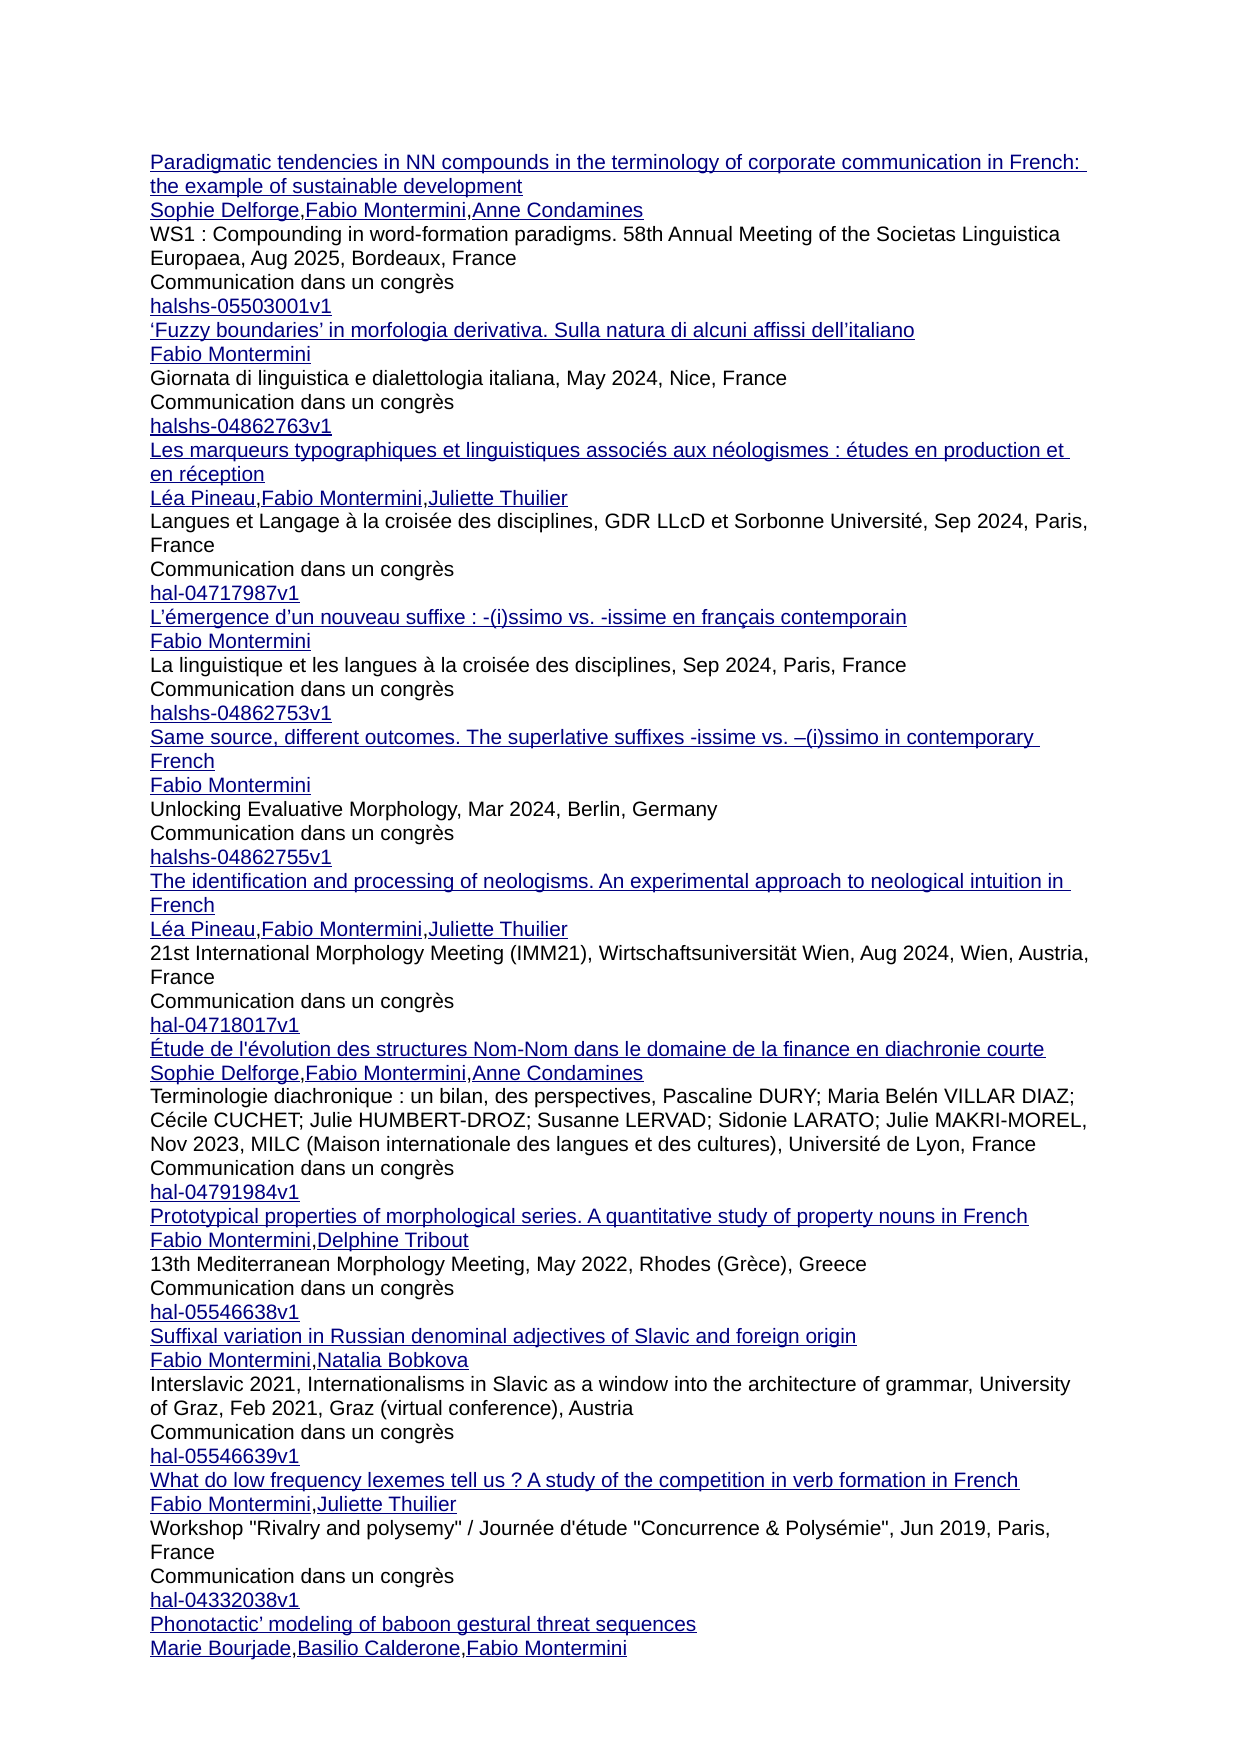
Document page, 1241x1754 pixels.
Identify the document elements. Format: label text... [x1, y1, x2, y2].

table_cell Prototypical properties of morphological series. A quantitative study of property nouns in French Fabio Montermini,Delphine Tribout 13th Mediterranean Morphology Meeting, May 2022, Rhodes (Grèce), Greece Communication dans un congrès hal-05546638v1 [150, 1204, 1090, 1324]
table_cell The identification and processing of neologisms. An experimental approach to neological intuition in French Léa Pineau,Fabio Montermini,Juliette Thuilier 21st International Morphology Meeting (IMM21), Wirtschaftsuniversität Wien, Aug 2024, Wien, Austria, France Communication dans un congrès hal-04718017v1 [150, 869, 1090, 1036]
table_cell Suffixal variation in Russian denominal adjectives of Slavic and foreign origin Fabio Montermini,Natalia Bobkova Interslavic 2021, Internationalisms in Slavic as a window into the architecture of grammar, University of Graz, Feb 2021, Graz (virtual conference), Austria Communication dans un congrès hal-05546639v1 [150, 1324, 1090, 1468]
table_cell Same source, different outcomes. The superlative suffixes -issime vs. –(i)ssimo in contemporary French Fabio Montermini Unlocking Evaluative Morphology, Mar 2024, Berlin, Germany Communication dans un congrès halshs-04862755v1 [150, 725, 1090, 869]
table_header Paradigmatic tendencies in NN compounds in the terminology of corporate communication in French: the example of sustainable development Sophie Delforge,Fabio Montermini,Anne Condamines WS1 : Compounding in word-formation paradigms. 58th Annual Meeting of the Societas Linguistica Europaea, Aug 2025, Bordeaux, France Communication dans un congrès halshs-05503001v1 [150, 150, 1090, 318]
table_cell What do low frequency lexemes tell us ? A study of the competition in verb formation in French Fabio Montermini,Juliette Thuilier Workshop "Rivalry and polysemy" / Journée d'étude "Concurrence & Polysémie", Jun 2019, Paris, France Communication dans un congrès hal-04332038v1 [150, 1468, 1090, 1611]
table_cell Étude de l'évolution des structures Nom-Nom dans le domaine de la finance en diachronie courte Sophie Delforge,Fabio Montermini,Anne Condamines Terminologie diachronique : un bilan, des perspectives, Pascaline DURY; Maria Belén VILLAR DIAZ; Cécile CUCHET; Julie HUMBERT-DROZ; Susanne LERVAD; Sidonie LARATO; Julie MAKRI-MOREL, Nov 2023, MILC (Maison internationale des langues et des cultures), Université de Lyon, France Communication dans un congrès hal-04791984v1 [150, 1036, 1090, 1204]
table_cell L’émergence d’un nouveau suffixe : -(i)ssimo vs. -issime en français contemporain Fabio Montermini La linguistique et les langues à la croisée des disciplines, Sep 2024, Paris, France Communication dans un congrès halshs-04862753v1 [150, 605, 1090, 725]
table_cell Les marqueurs typographiques et linguistiques associés aux néologismes : études en production et en réception Léa Pineau,Fabio Montermini,Juliette Thuilier Langues et Langage à la croisée des disciplines, GDR LLcD et Sorbonne Université, Sep 2024, Paris, France Communication dans un congrès hal-04717987v1 [150, 438, 1090, 605]
table_cell Phonotactic’ modeling of baboon gestural threat sequences Marie Bourjade,Basilio Calderone,Fabio Montermini [150, 1611, 1090, 1659]
table_cell ‘Fuzzy boundaries’ in morfologia derivativa. Sulla natura di alcuni affissi dell’italiano Fabio Montermini Giornata di linguistica e dialettologia italiana, May 2024, Nice, France Communication dans un congrès halshs-04862763v1 [150, 318, 1090, 437]
